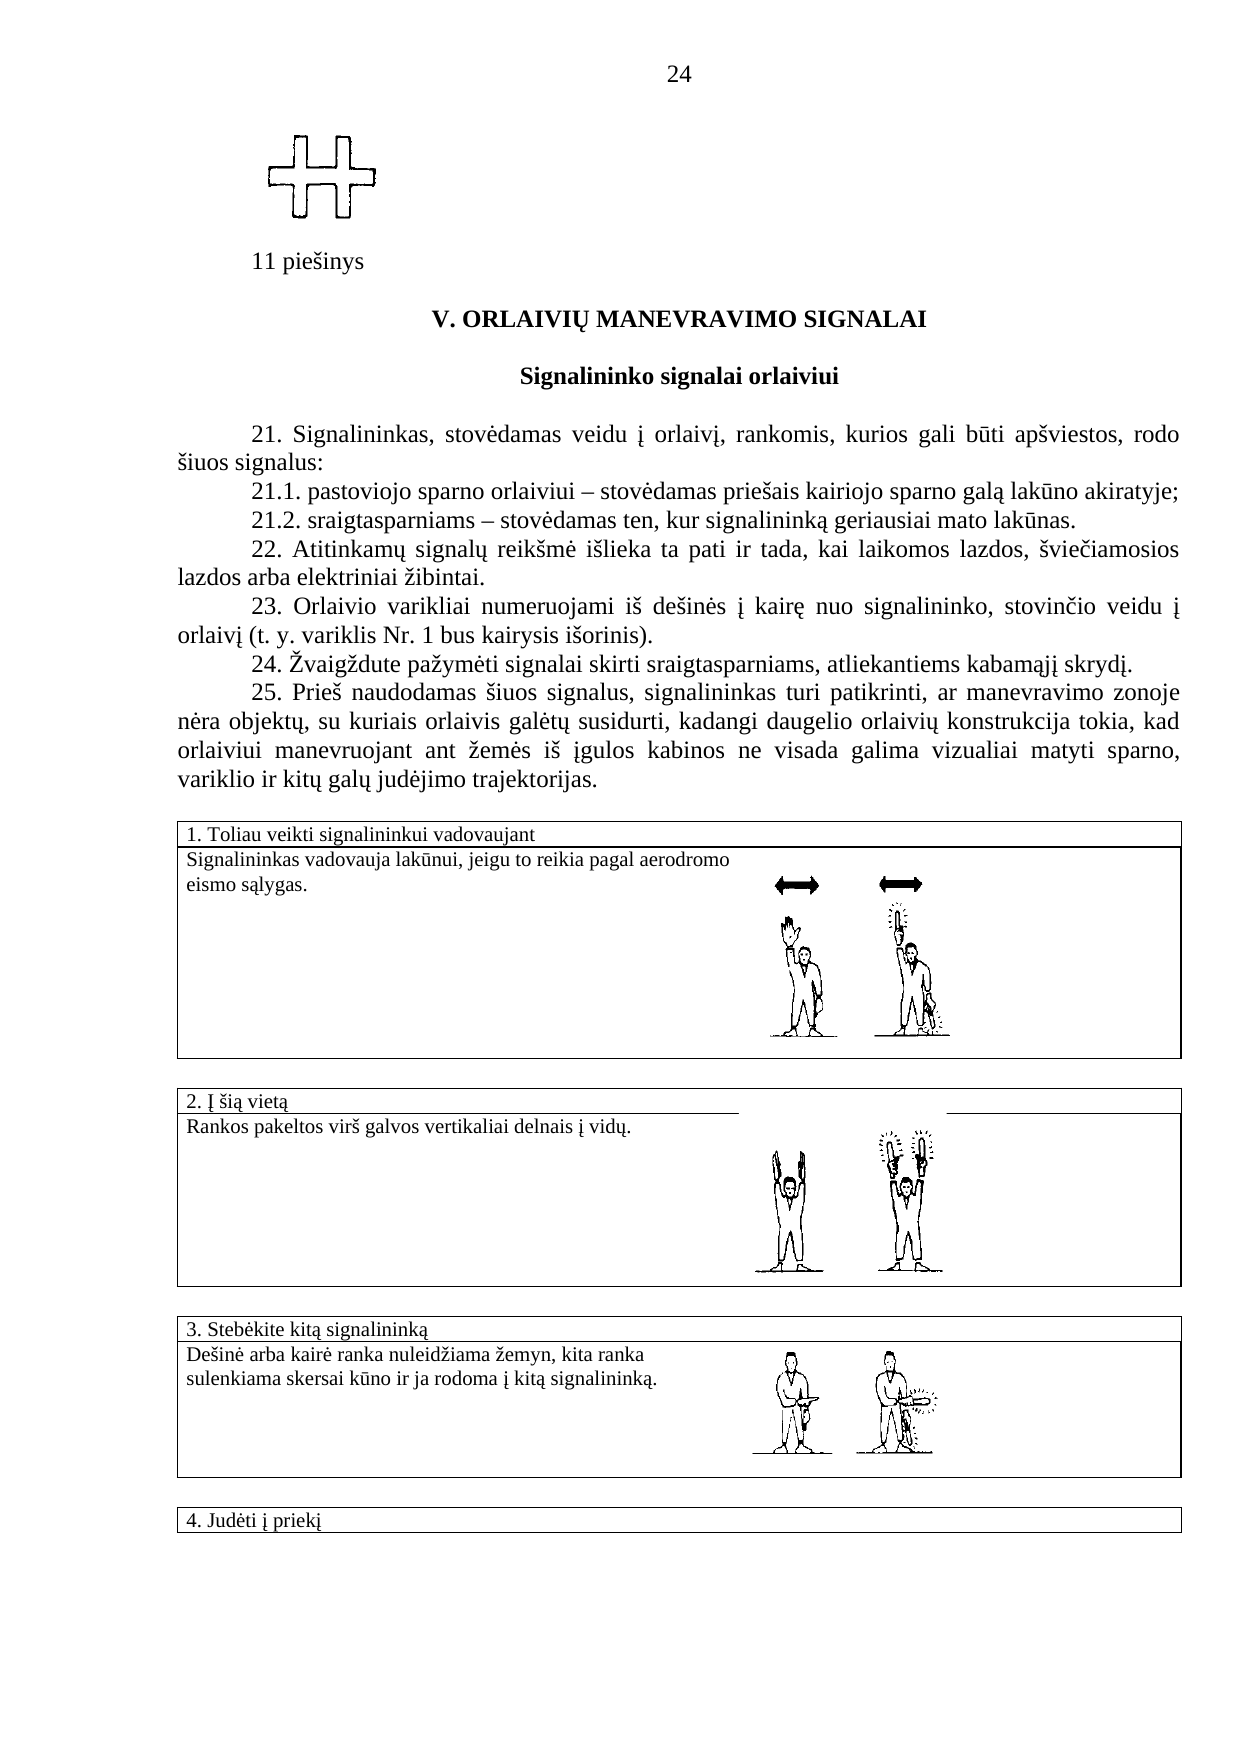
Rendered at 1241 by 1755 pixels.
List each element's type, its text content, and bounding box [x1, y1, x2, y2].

table_cell Dešinė arba kairė ranka nuleidžiama žemyn, kita ranka sulenkiama skersai kūno ir ja rodoma į kitą signalininką. [178, 1342, 738, 1477]
text 24. Žvaigždute pažymėti signalai skirti sraigtasparniams, atliekantiems kabamąjį skrydį. [177, 649, 1181, 677]
table_cell [952, 1342, 1180, 1477]
table_cell Signalininkas vadovauja lakūnui, jeigu to reikia pagal aerodromo eismo sąlygas. [178, 848, 743, 1057]
table_header 3. Stebėkite kitą signalininką [178, 1317, 1181, 1341]
table_cell [739, 1342, 743, 1477]
table_header 4. Judėti į priekį [178, 1508, 1181, 1532]
text 25. Prieš naudodamas šiuos signalus, signalininkas turi patikrinti, ar manevravimo zonoje nėra objektų, su kuriais orlaivis galėtų susidurti, kadangi daugelio orlaivių konstrukcija tokia, kad orlaiviui manevruojant ant žemės iš įgulos kabinos ne visada galima vizualiai matyti sparno, variklio ir kitų galų judėjimo trajektorijas. [177, 677, 1181, 792]
text 23. Orlaivio varikliai numeruojami iš dešinės į kairę nuo signalininko, stovinčio veidu į orlaivį (t. y. variklis Nr. 1 bus kairysis išorinis). [177, 591, 1181, 649]
table_cell [947, 1114, 1180, 1286]
text 21.1. pastoviojo sparno orlaiviui – stovėdamas priešais kairiojo sparno galą lakūno akiratyje; [177, 476, 1181, 505]
table_cell Rankos pakeltos virš galvos vertikaliai delnais į vidų. [178, 1114, 738, 1286]
text Signalininko signalai orlaiviui [177, 361, 1181, 390]
text 22. Atitinkamų signalų reikšmė išlieka ta pati ir tada, kai laikomos lazdos, šviečiamosios lazdos arba elektriniai žibintai. [177, 534, 1181, 591]
table_header 1. Toliau veikti signalininkui vadovaujant [178, 822, 1181, 846]
text V. ORLAIVIŲ MANEVRAVIMO SIGNALAI [177, 304, 1181, 332]
table_header 2. Į šią vietą [178, 1089, 1181, 1113]
text 21.2. sraigtasparniams – stovėdamas ten, kur signalininką geriausiai mato lakūnas. [177, 505, 1181, 534]
table_cell [743, 848, 1180, 1057]
text 11 piešinys [177, 246, 1181, 275]
text 21. Signalininkas, stovėdamas veidu į orlaivį, rankomis, kurios gali būti apšviestos, rodo šiuos signalus: [177, 419, 1181, 476]
